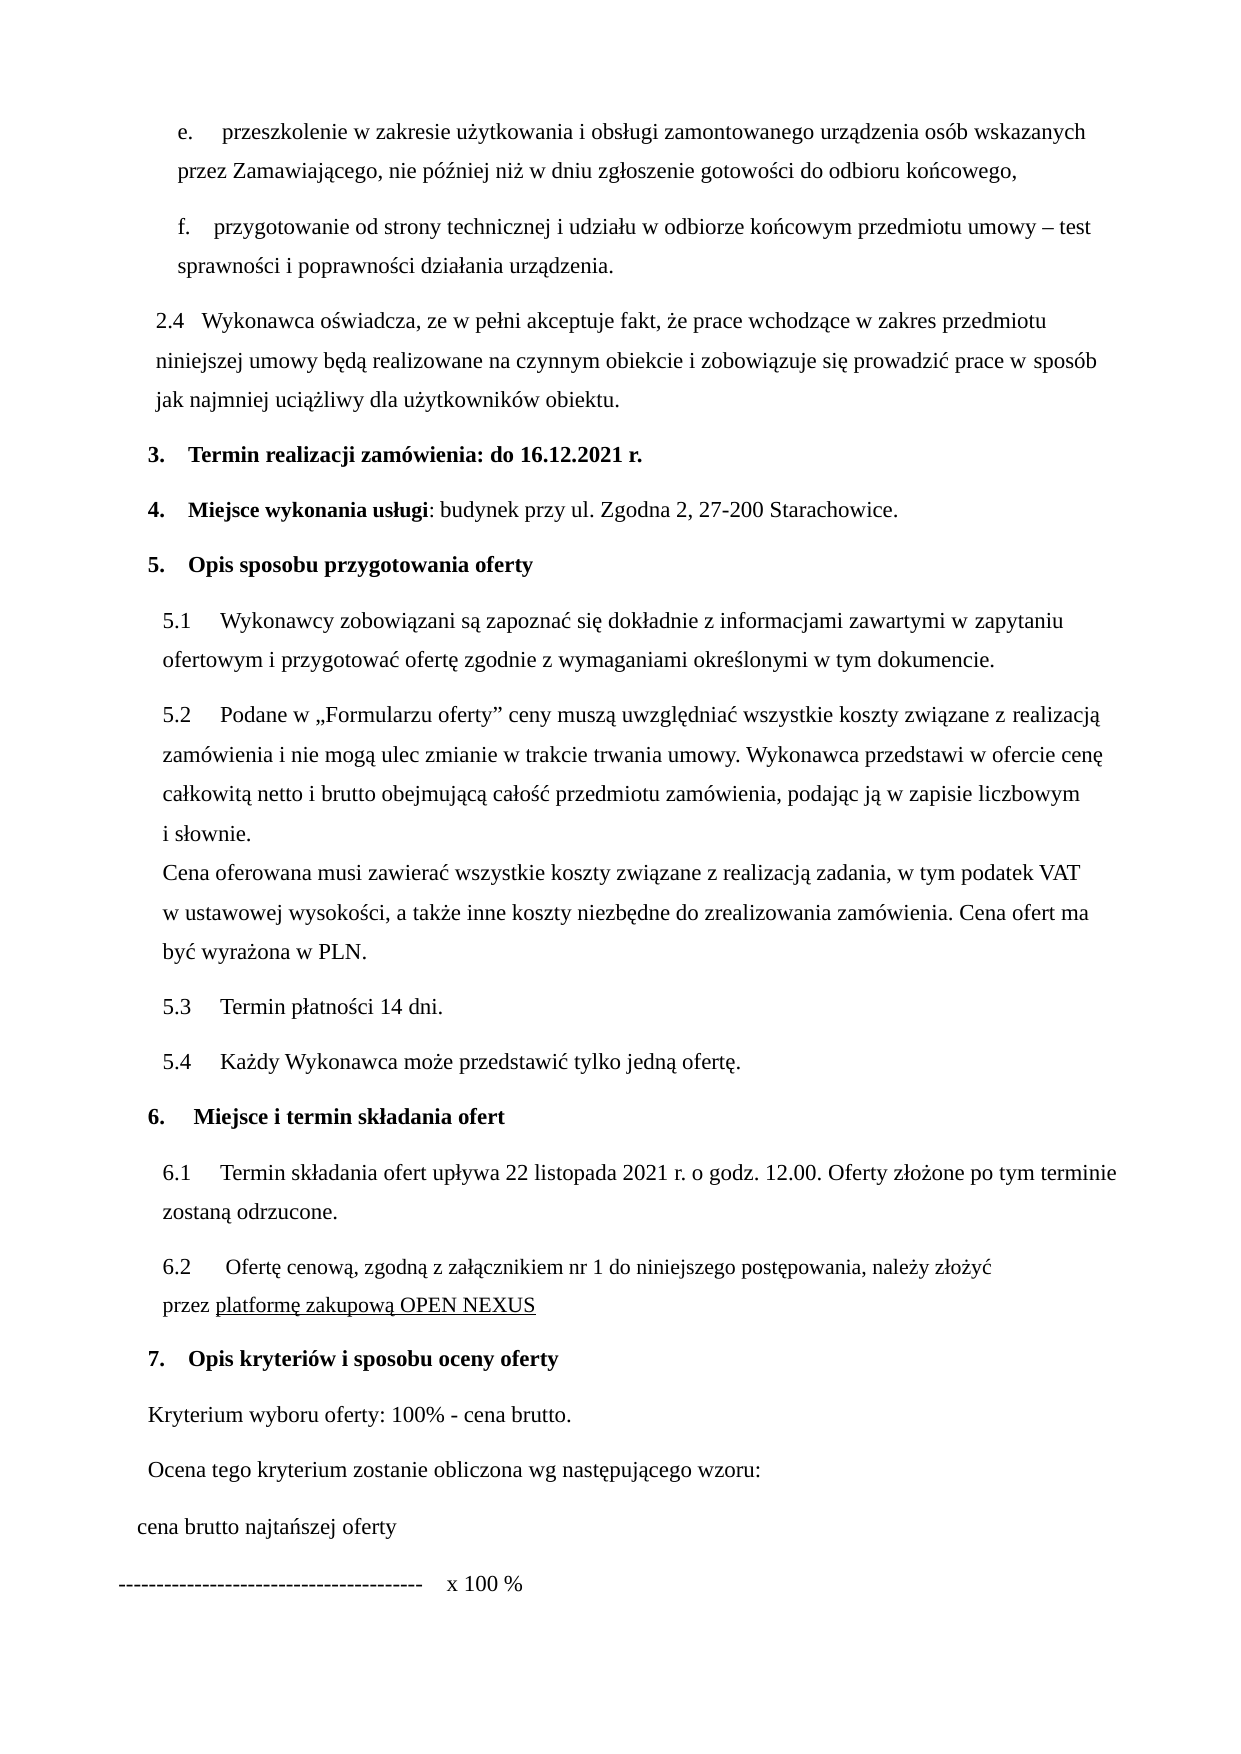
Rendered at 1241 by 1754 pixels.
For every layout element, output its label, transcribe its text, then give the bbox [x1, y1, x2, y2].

text 7. Opis kryteriów i sposobu oceny oferty [148, 1346, 1122, 1372]
text 6. Miejsce i termin składania ofert [148, 1103, 1122, 1130]
text 5.4 Każdy Wykonawca może przedstawić tylko jedną ofertę. [162, 1048, 1122, 1075]
text 2.4 Wykonawca oświadcza, ze w pełni akceptuje fakt, że prace wchodzące w zakres przedmiotu niniejszej umowy będą realizowane na czynnym obiekcie i zobowiązuje się prowadzić prace w sposób jak najmniej uciążliwy dla użytkowników obiektu. [156, 307, 1122, 413]
text 6.2 Ofertę cenową, zgodną z załącznikiem nr 1 do niniejszego postępowania, należy złożyć przez platformę zakupową OPEN NEXUS [162, 1253, 1122, 1317]
text e. przeszkolenie w zakresie użytkowania i obsługi zamontowanego urządzenia osób wskazanych przez Zamawiającego, nie później niż w dniu zgłoszenie gotowości do odbioru końcowego, [177, 118, 1122, 184]
text f. przygotowanie od strony technicznej i udziału w odbiorze końcowym przedmiotu umowy – test sprawności i poprawności działania urządzenia. [177, 213, 1122, 278]
text 5. Opis sposobu przygotowania oferty [148, 552, 1122, 578]
text Kryterium wyboru oferty: 100% - cena brutto. [148, 1401, 1122, 1427]
text cena brutto najtańszej oferty [118, 1511, 1122, 1539]
text 5.2 Podane w „Formularzu oferty” ceny muszą uwzględniać wszystkie koszty związane z realizacją zamówienia i nie mogą ulec zmianie w trakcie trwania umowy. Wykonawca przedstawi w ofercie cenę całkowitą netto i brutto obejmującą całość przedmiotu zamówienia, podając ją w zapisie liczbowym i słownie. Cena oferowana musi zawierać wszystkie koszty związane z realizacją zadania, w tym podatek VAT w ustawowej wysokości, a także inne koszty niezbędne do zrealizowania zamówienia. Cena ofert ma być wyrażona w PLN. [162, 701, 1122, 964]
text 5.1 Wykonawcy zobowiązani są zapoznać się dokładnie z informacjami zawartymi w zapytaniu ofertowym i przygotować ofertę zgodnie z wymaganiami określonymi w tym dokumencie. [162, 607, 1122, 672]
text 3. Termin realizacji zamówienia: do 16.12.2021 r. [148, 441, 1122, 468]
text Ocena tego kryterium zostanie obliczona wg następującego wzoru: [148, 1456, 1122, 1482]
text 6.1 Termin składania ofert upływa 22 listopada 2021 r. o godz. 12.00. Oferty złożone po tym terminie zostaną odrzucone. [162, 1158, 1122, 1224]
text 4. Miejsce wykonania usługi: budynek przy ul. Zgodna 2, 27-200 Starachowice. [148, 496, 1122, 523]
text 5.3 Termin płatności 14 dni. [162, 993, 1122, 1019]
text ---------------------------------------- x 100 % [118, 1569, 1122, 1596]
